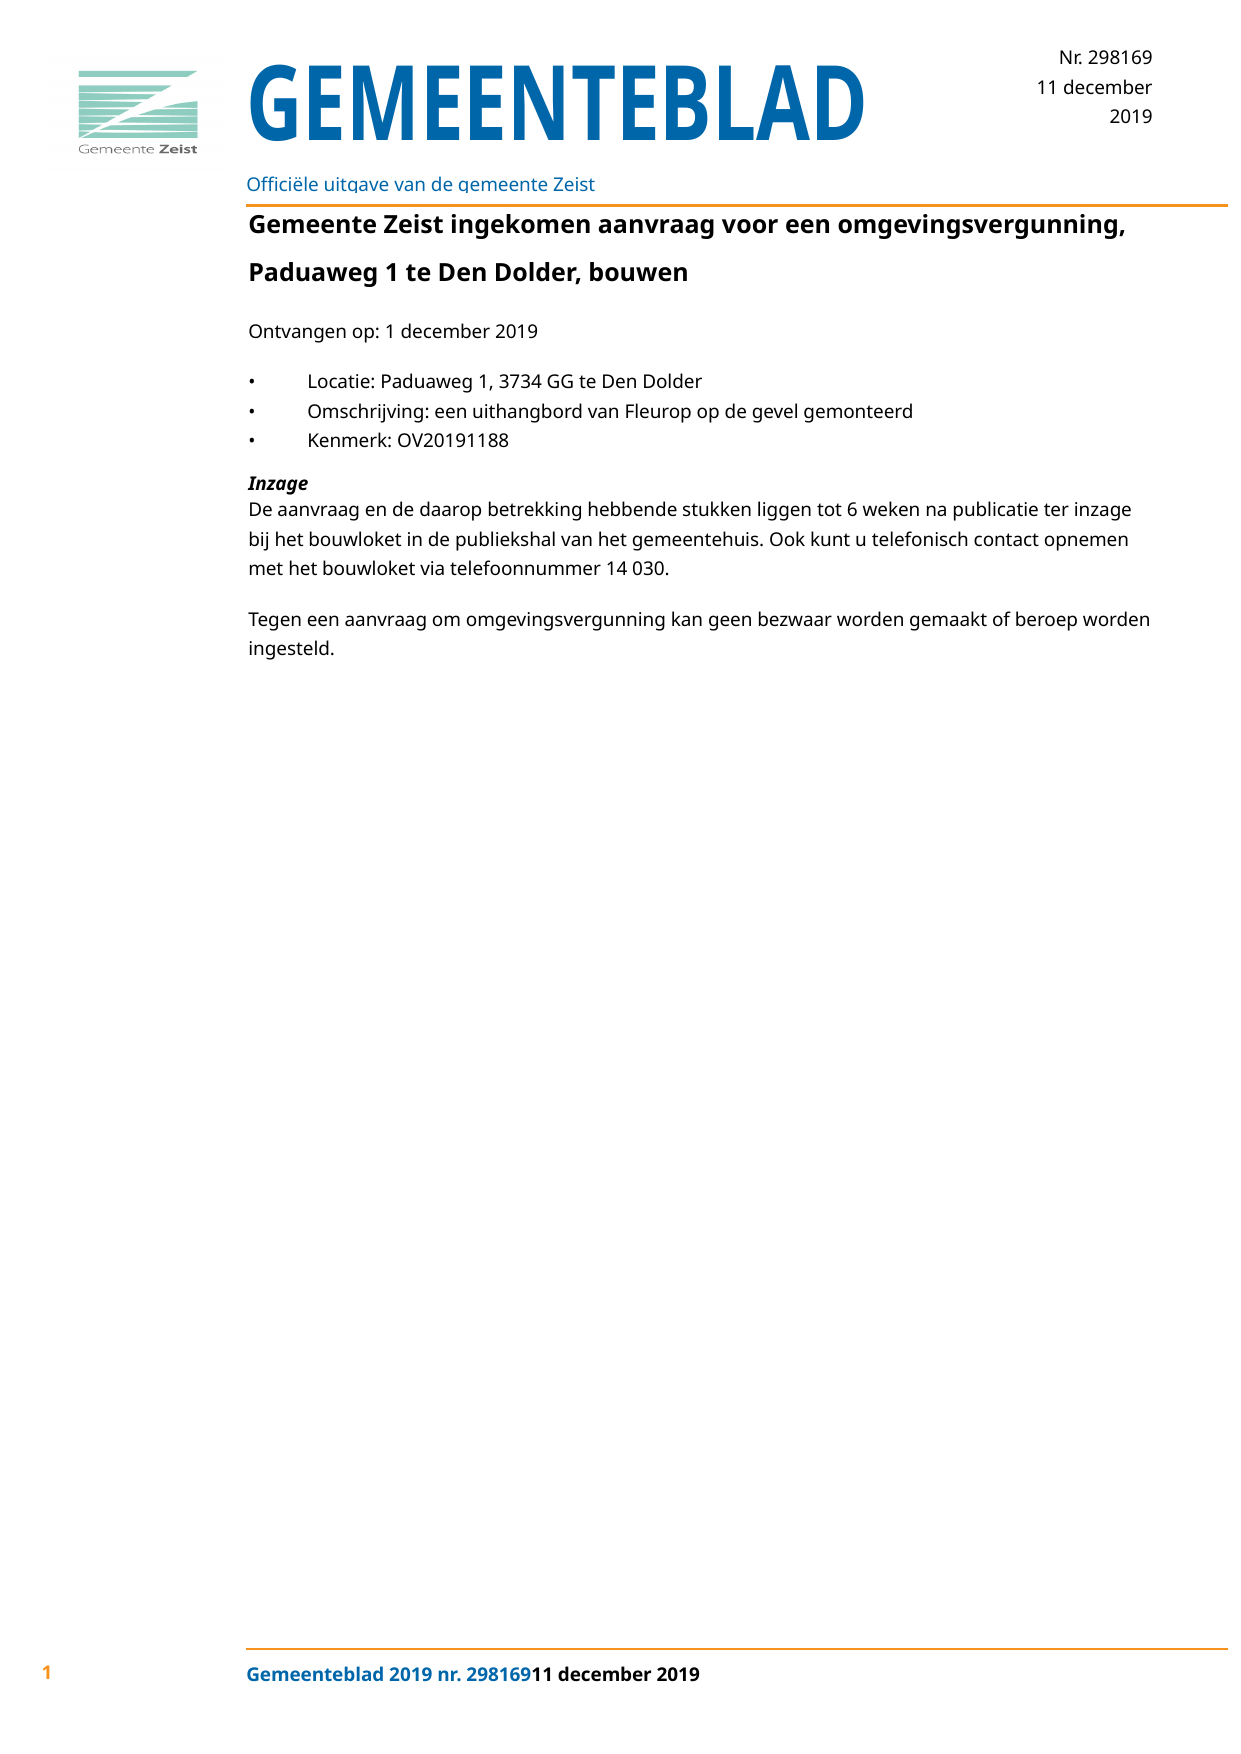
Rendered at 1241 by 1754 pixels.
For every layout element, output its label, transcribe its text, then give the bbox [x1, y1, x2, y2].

picture [41, 47, 231, 172]
text Tegen een aanvraag om omgevingsvergunning kan geen bezwaar worden gemaakt of beroep worden ingesteld. [248, 606, 1152, 661]
list Omschrijving: een uithangbord van Fleurop op de gevel gemonteerd [248, 398, 1152, 424]
list Locatie: Paduaweg 1, 3734 GG te Den Dolder [248, 368, 1152, 394]
text Inzage [248, 471, 1152, 496]
text Gemeente Zeist ingekomen aanvraag voor een omgevingsvergunning, Paduaweg 1 te Den Dolder, bouwen [248, 207, 1152, 288]
list Kenmerk: OV20191188 [248, 427, 1152, 453]
text Ontvangen op: 1 december 2019 [248, 318, 1152, 344]
text De aanvraag en de daarop betrekking hebbende stukken liggen tot 6 weken na publicatie ter inzage bij het bouwloket in de publiekshal van het gemeentehuis. Ook kunt u telefonisch contact opnemen met het bouwloket via telefoonnummer 14 030. [248, 496, 1152, 581]
